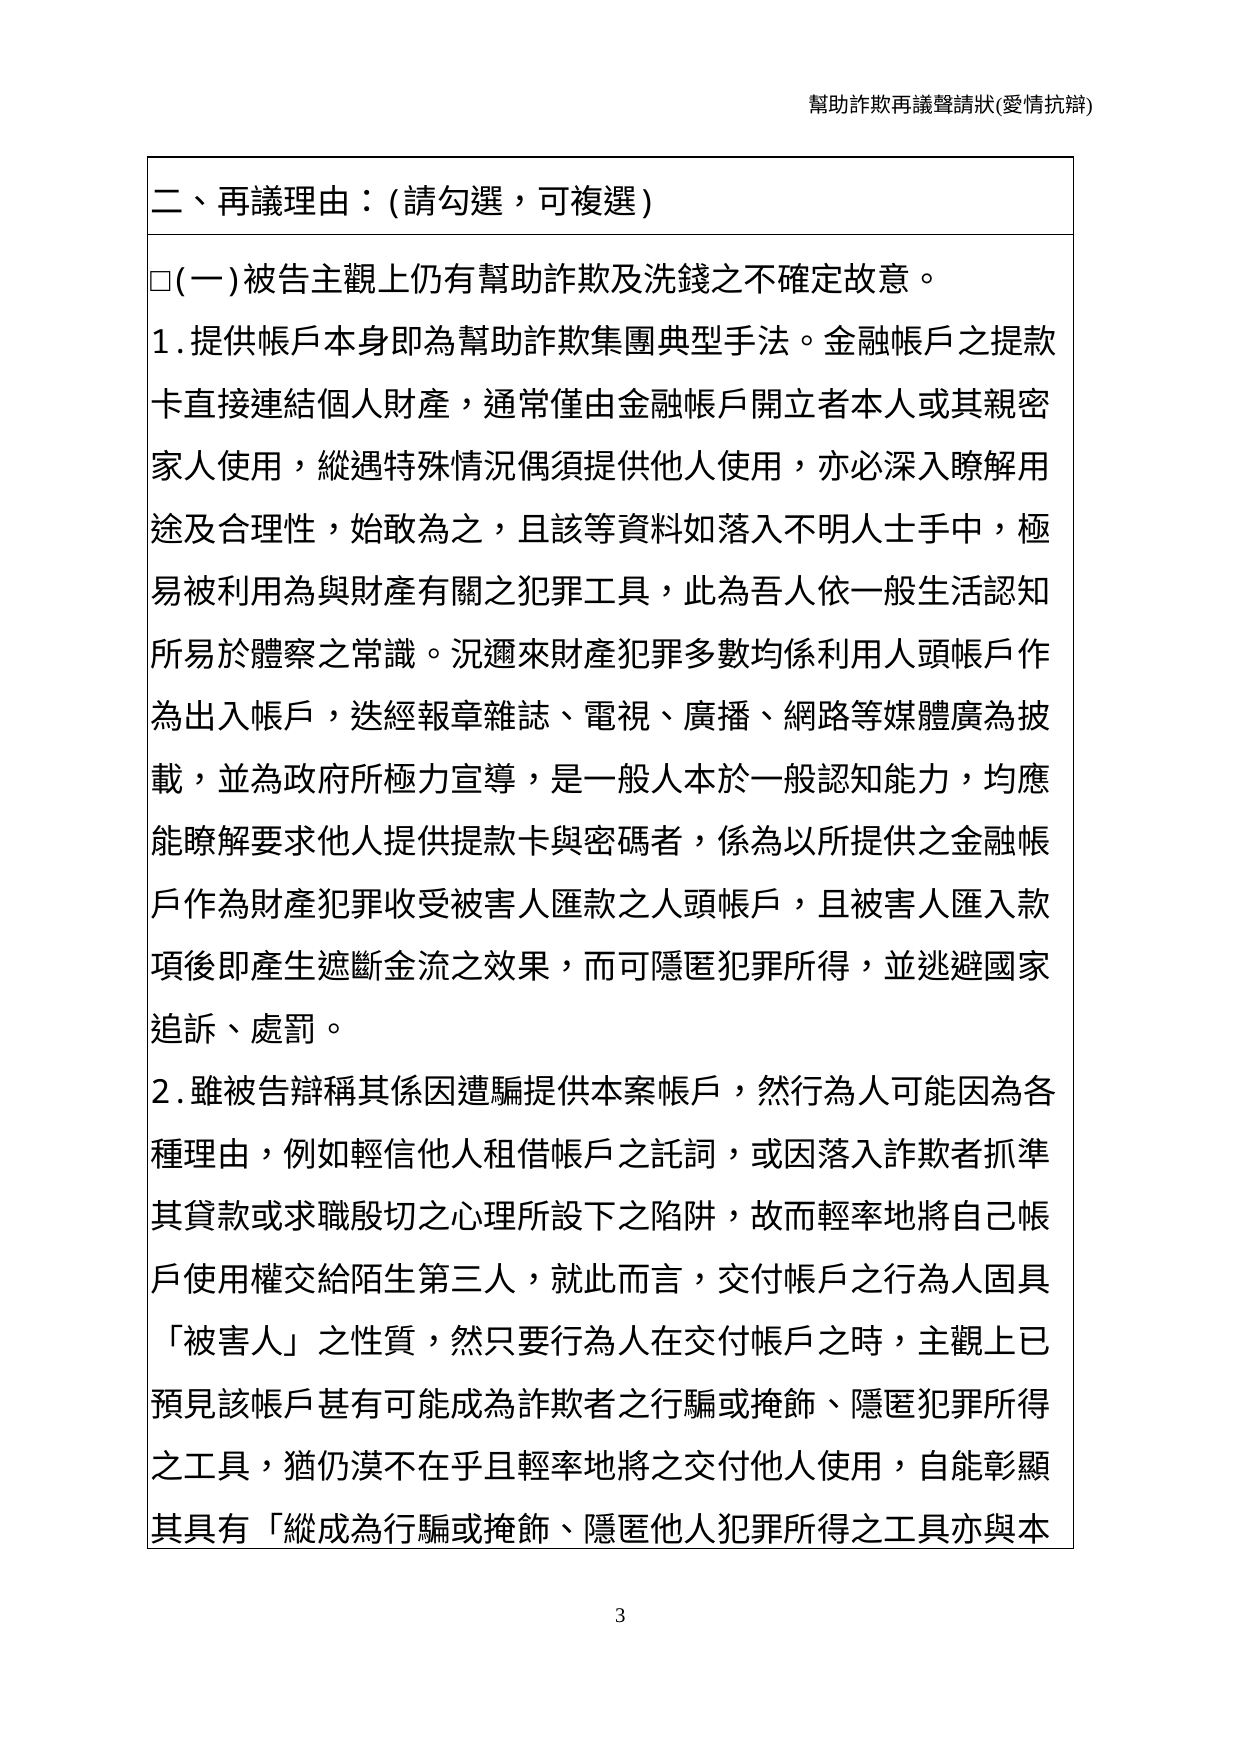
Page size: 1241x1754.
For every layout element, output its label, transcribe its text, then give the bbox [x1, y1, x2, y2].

table_cell □(一)被告主觀上仍有幫助詐欺及洗錢之不確定故意。 1.提供帳戶本身即為幫助詐欺集團典型手法。金融帳戶之提款卡直接連結個人財產，通常僅由金融帳戶開立者本人或其親密家人使用，縱遇特殊情況偶須提供他人使用，亦必深入瞭解用途及合理性，始敢為之，且該等資料如落入不明人士手中，極易被利用為與財產有關之犯罪工具，此為吾人依一般生活認知所易於體察之常識。況邇來財產犯罪多數均係利用人頭帳戶作為出入帳戶，迭經報章雜誌、電視、廣播、網路等媒體廣為披載，並為政府所極力宣導，是一般人本於一般認知能力，均應能瞭解要求他人提供提款卡與密碼者，係為以所提供之金融帳戶作為財產犯罪收受被害人匯款之人頭帳戶，且被害人匯入款項後即產生遮斷金流之效果，而可隱匿犯罪所得，並逃避國家追訴、處罰。 2.雖被告辯稱其係因遭騙提供本案帳戶，然行為人可能因為各種理由，例如輕信他人租借帳戶之託詞，或因落入詐欺者抓準其貸款或求職殷切之心理所設下之陷阱，故而輕率地將自己帳戶使用權交給陌生第三人，就此而言，交付帳戶之行為人固具「被害人」之性質，然只要行為人在交付帳戶之時，主觀上已預見該帳戶甚有可能成為詐欺者之行騙或掩飾、隱匿犯罪所得之工具，猶仍漠不在乎且輕率地將之交付他人使用，自能彰顯其具有「縱成為行騙或掩飾、隱匿他人犯罪所得之工具亦與本 [148, 235, 1073, 1547]
table_cell 二、再議理由：(請勾選，可複選) [148, 158, 1073, 234]
